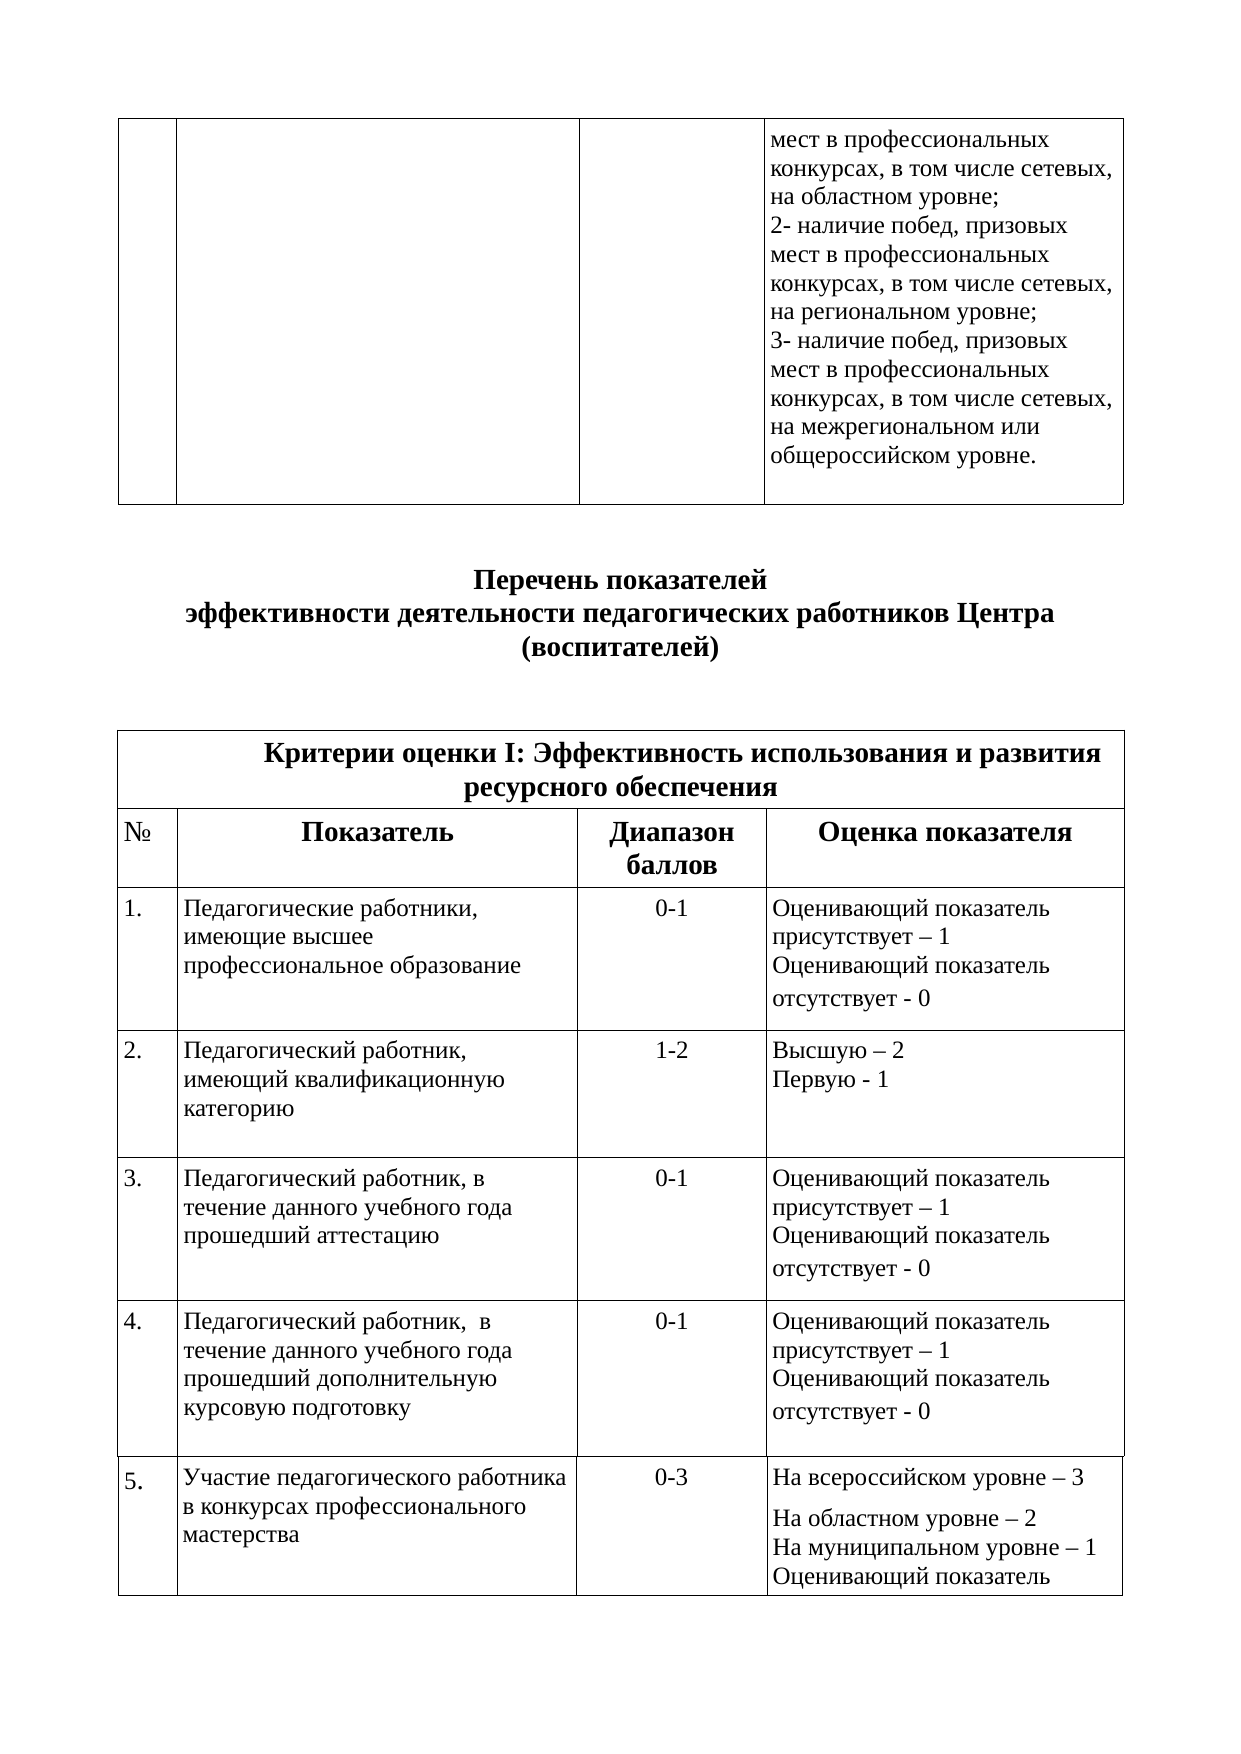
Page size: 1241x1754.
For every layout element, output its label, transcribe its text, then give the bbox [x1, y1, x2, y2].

table_header Критерии оценки I: Эффективность использования и развития ресурсного обеспечения [118, 731, 1124, 808]
table_cell 0-1 [578, 1158, 766, 1300]
table_header На всероссийском уровне – 3 На областном уровне – 2 На муниципальном уровне – 1 Оценивающий показатель [768, 1457, 1122, 1595]
table_cell Педагогический работник, имеющий квалификационную категорию [178, 1031, 577, 1157]
text эффективности деятельности педагогических работников Центра [118, 595, 1122, 629]
table_cell 2. [118, 1031, 177, 1157]
table_cell [580, 119, 764, 504]
table_cell № [118, 809, 177, 887]
table_cell мест в профессиональных конкурсах, в том числе сетевых, на областном уровне; 2- наличие побед, призовых мест в профессиональных конкурсах, в том числе сетевых, на региональном уровне; 3- наличие побед, призовых мест в профессиональных конкурсах, в том числе сетевых, на межрегиональном или общероссийском уровне. [765, 119, 1123, 504]
table_cell Педагогический работник, в течение данного учебного года прошедший дополнительную курсовую подготовку [178, 1301, 577, 1456]
table_header Участие педагогического работника в конкурсах профессионального мастерства [178, 1457, 576, 1595]
table_cell Педагогические работники, имеющие высшее профессиональное образование [178, 888, 577, 1030]
table_cell [177, 119, 579, 504]
table_cell Оценивающий показатель присутствует – 1 Оценивающий показатель отсутствует - 0 [767, 1158, 1124, 1300]
table_cell 3. [118, 1158, 177, 1300]
table_cell Высшую – 2 Первую - 1 [767, 1031, 1124, 1157]
table_cell 4. [118, 1301, 177, 1456]
table_cell Показатель [178, 809, 577, 887]
table_cell [119, 119, 176, 504]
table_cell 0-1 [578, 1301, 766, 1456]
table_cell Диапазон баллов [578, 809, 766, 887]
table_cell 0-1 [578, 888, 766, 1030]
table_cell Оценка показателя [767, 809, 1124, 887]
text (воспитателей) [118, 629, 1122, 662]
table_cell 1. [118, 888, 177, 1030]
table_cell Оценивающий показатель присутствует – 1 Оценивающий показатель отсутствует - 0 [767, 1301, 1124, 1456]
table_header 5. [119, 1457, 177, 1595]
table_cell 1-2 [578, 1031, 766, 1157]
table_header 0-3 [577, 1457, 767, 1595]
table_cell Оценивающий показатель присутствует – 1 Оценивающий показатель отсутствует - 0 [767, 888, 1124, 1030]
text Перечень показателей [118, 562, 1122, 595]
table_cell Педагогический работник, в течение данного учебного года прошедший аттестацию [178, 1158, 577, 1300]
